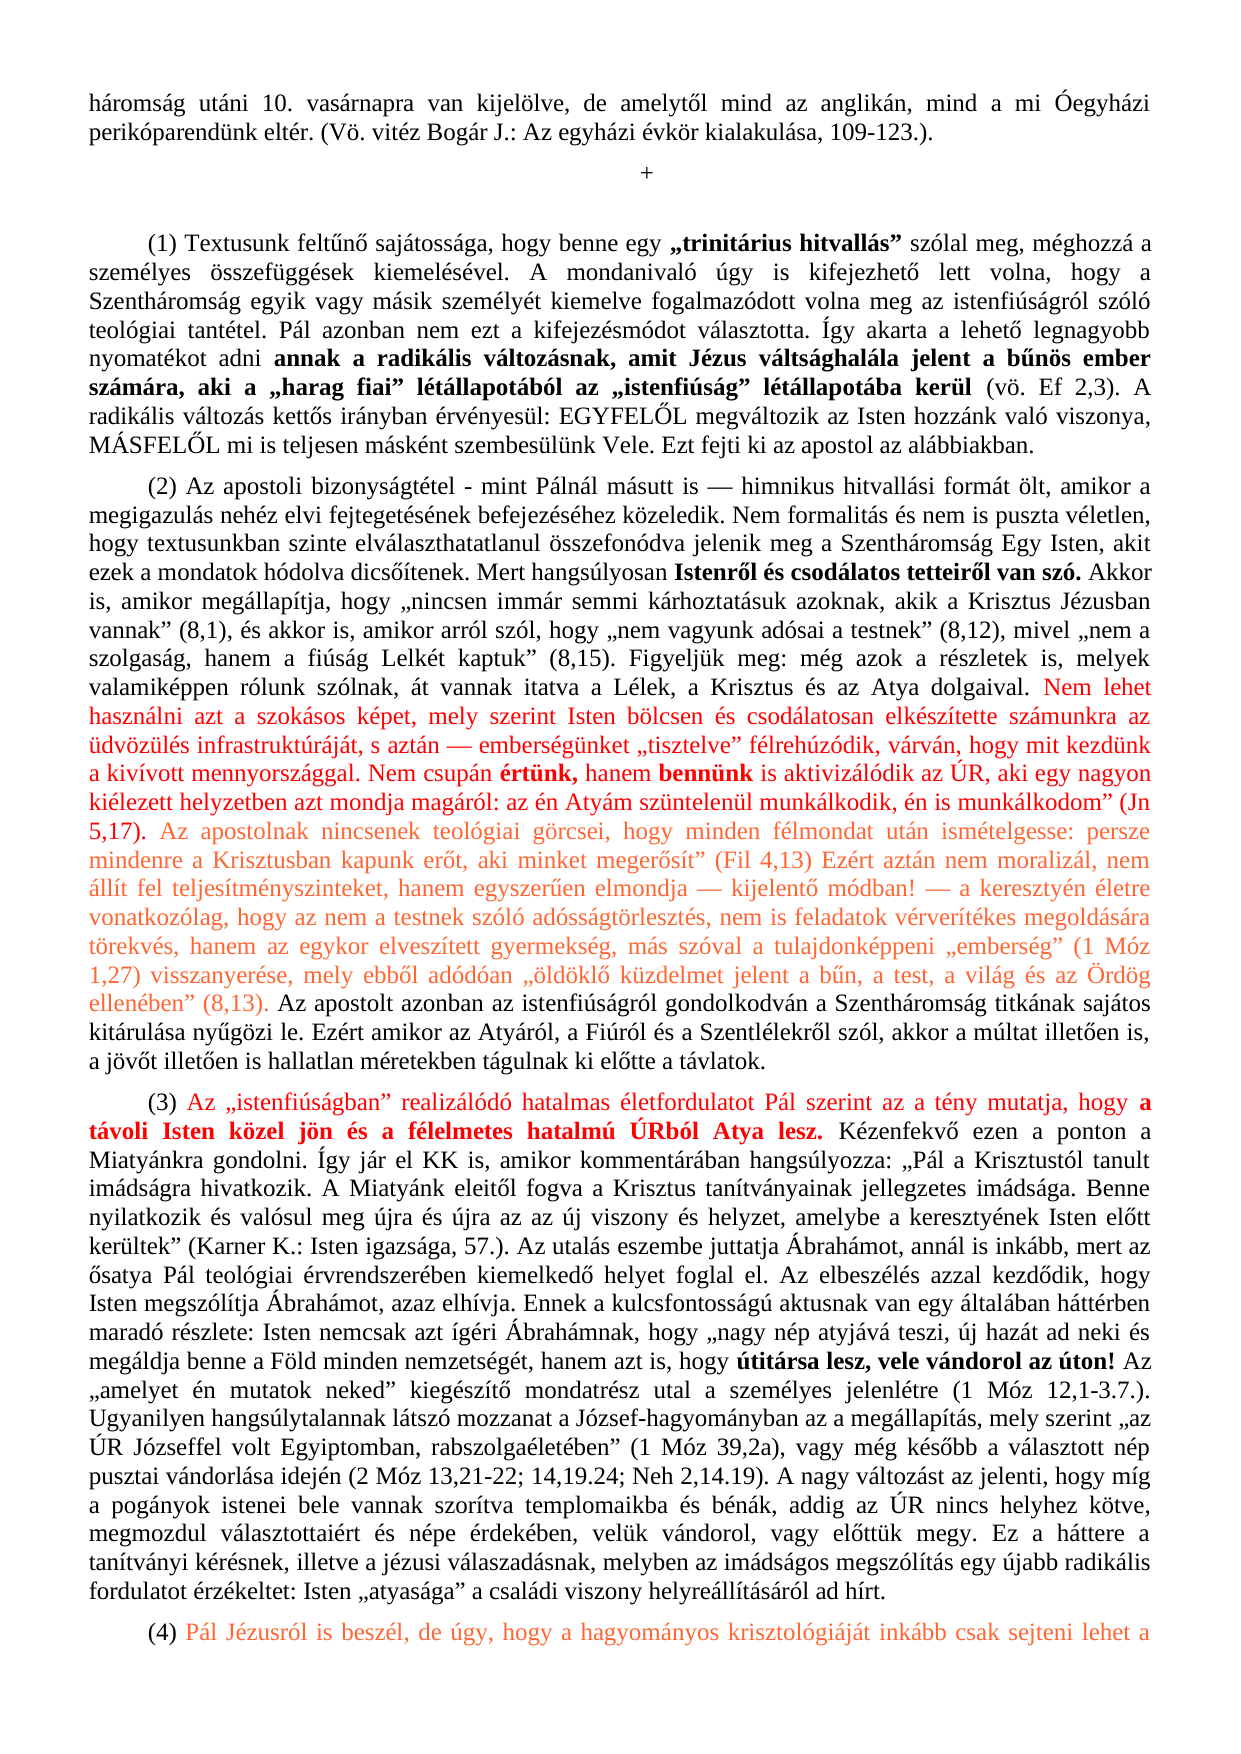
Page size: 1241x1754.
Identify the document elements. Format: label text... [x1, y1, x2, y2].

text (4) Pál Jézusról is beszél, de úgy, hogy a hagyományos krisztológiáját inkább csak sejteni lehet a [88, 1617, 1152, 1646]
text (2) Az apostoli bizonyságtétel - mint Pálnál másutt is — himnikus hitvallási formát ölt, amikor a megigazulás nehéz elvi fejtegetésének befejezéséhez közeledik. Nem formalitás és nem is puszta véletlen, hogy textusunkban szinte elválaszthatatlanul összefonódva jelenik meg a Szentháromság Egy Isten, akit ezek a mondatok hódolva dicsőítenek. Mert hangsúlyosan Istenről és csodálatos tetteiről van szó. Akkor is, amikor megállapítja, hogy „nincsen immár semmi kárhoztatásuk azoknak, akik a Krisztus Jézusban vannak” (8,1), és akkor is, amikor arról szól, hogy „nem vagyunk adósai a testnek” (8,12), mivel „nem a szolgaság, hanem a fiúság Lelkét kaptuk” (8,15). Figyeljük meg: még azok a részletek is, melyek valamiképpen rólunk szólnak, át vannak itatva a Lélek, a Krisztus és az Atya dolgaival. Nem lehet használni azt a szokásos képet, mely szerint Isten bölcsen és csodálatosan elkészítette számunkra az üdvözülés infrastruktúráját, s aztán — emberségünket „tisztelve” félrehúzódik, várván, hogy mit kezdünk a kivívott mennyországgal. Nem csupán értünk, hanem bennünk is aktivizálódik az ÚR, aki egy nagyon kiélezett helyzetben azt mondja magáról: az én Atyám szüntelenül munkálkodik, én is munkálkodom” (Jn 5,17). Az apostolnak nincsenek teológiai görcsei, hogy minden félmondat után ismételgesse: persze mindenre a Krisztusban kapunk erőt, aki minket megerősít” (Fil 4,13) Ezért aztán nem moralizál, nem állít fel teljesítményszinteket, hanem egyszerűen elmondja — kijelentő módban! — a keresztyén életre vonatkozólag, hogy az nem a testnek szóló adósságtörlesztés, nem is feladatok vérverítékes megoldására törekvés, hanem az egykor elveszített gyermekség, más szóval a tulajdonképpeni „emberség” (1 Móz 1,27) visszanyerése, mely ebből adódóan „öldöklő küzdelmet jelent a bűn, a test, a világ és az Ördög ellenében” (8,13). Az apostolt azonban az istenfiúságról gondolkodván a Szentháromság titkának sajátos kitárulása nyűgözi le. Ezért amikor az Atyáról, a Fiúról és a Szentlélekről szól, akkor a múltat illetően is, a jövőt illetően is hallatlan méretekben tágulnak ki előtte a távlatok. [88, 471, 1152, 1075]
text háromság utáni 10. vasárnapra van kijelölve, de amelytől mind az anglikán, mind a mi Óegyházi perikóparendünk eltér. (Vö. vitéz Bogár J.: Az egyházi évkör kialakulása, 109-123.). [88, 88, 1152, 146]
text (3) Az „istenfiúságban” realizálódó hatalmas életfordulatot Pál szerint az a tény mutatja, hogy a távoli Isten közel jön és a félelmetes hatalmú ÚRból Atya lesz. Kézenfekvő ezen a ponton a Miatyánkra gondolni. Így jár el KK is, amikor kommentárában hangsúlyozza: „Pál a Krisztustól tanult imádságra hivatkozik. A Miatyánk eleitől fogva a Krisztus tanítványainak jellegzetes imádsága. Benne nyilatkozik és valósul meg újra és újra az az új viszony és helyzet, amelybe a keresztyének Isten előtt kerültek” (Karner K.: Isten igazsága, 57.). Az utalás eszembe juttatja Ábrahámot, annál is inkább, mert az ősatya Pál teológiai érvrendszerében kiemelkedő helyet foglal el. Az elbeszélés azzal kezdődik, hogy Isten megszólítja Ábrahámot, azaz elhívja. Ennek a kulcsfontosságú aktusnak van egy általában háttérben maradó részlete: Isten nemcsak azt ígéri Ábrahámnak, hogy „nagy nép atyjává teszi, új hazát ad neki és megáldja benne a Föld minden nemzetségét, hanem azt is, hogy útitársa lesz, vele vándorol az úton! Az „amelyet én mutatok neked” kiegészítő mondatrész utal a személyes jelenlétre (1 Móz 12,1-3.7.). Ugyanilyen hangsúlytalannak látszó mozzanat a József-hagyományban az a megállapítás, mely szerint „az ÚR Józseffel volt Egyiptomban, rabszolgaéletében” (1 Móz 39,2a), vagy még később a választott nép pusztai vándorlása idején (2 Móz 13,21-22; 14,19.24; Neh 2,14.19). A nagy változást az jelenti, hogy míg a pogányok istenei bele vannak szorítva templomaikba és bénák, addig az ÚR nincs helyhez kötve, megmozdul választottaiért és népe érdekében, velük vándorol, vagy előttük megy. Ez a háttere a tanítványi kérésnek, illetve a jézusi válaszadásnak, melyben az imádságos megszólítás egy újabb radikális fordulatot érzékeltet: Isten „atyasága” a családi viszony helyreállításáról ad hírt. [88, 1087, 1152, 1605]
text (1) Textusunk feltűnő sajátossága, hogy benne egy „trinitárius hitvallás” szólal meg, méghozzá a személyes összefüggések kiemelésével. A mondanivaló úgy is kifejezhető lett volna, hogy a Szentháromság egyik vagy másik személyét kiemelve fogalmazódott volna meg az istenfiúságról szóló teológiai tantétel. Pál azonban nem ezt a kifejezésmódot választotta. Így akarta a lehető legnagyobb nyomatékot adni annak a radikális változásnak, amit Jézus váltsághalála jelent a bűnös ember számára, aki a „harag fiai” létállapotából az „istenfiúság” létállapotába kerül (vö. Ef 2,3). A radikális változás kettős irányban érvényesül: EGYFELŐL megváltozik az Isten hozzánk való viszonya, MÁSFELŐL mi is teljesen másként szembesülünk Vele. Ezt fejti ki az apostol az alábbiakban. [88, 228, 1152, 458]
text + [88, 158, 1152, 187]
